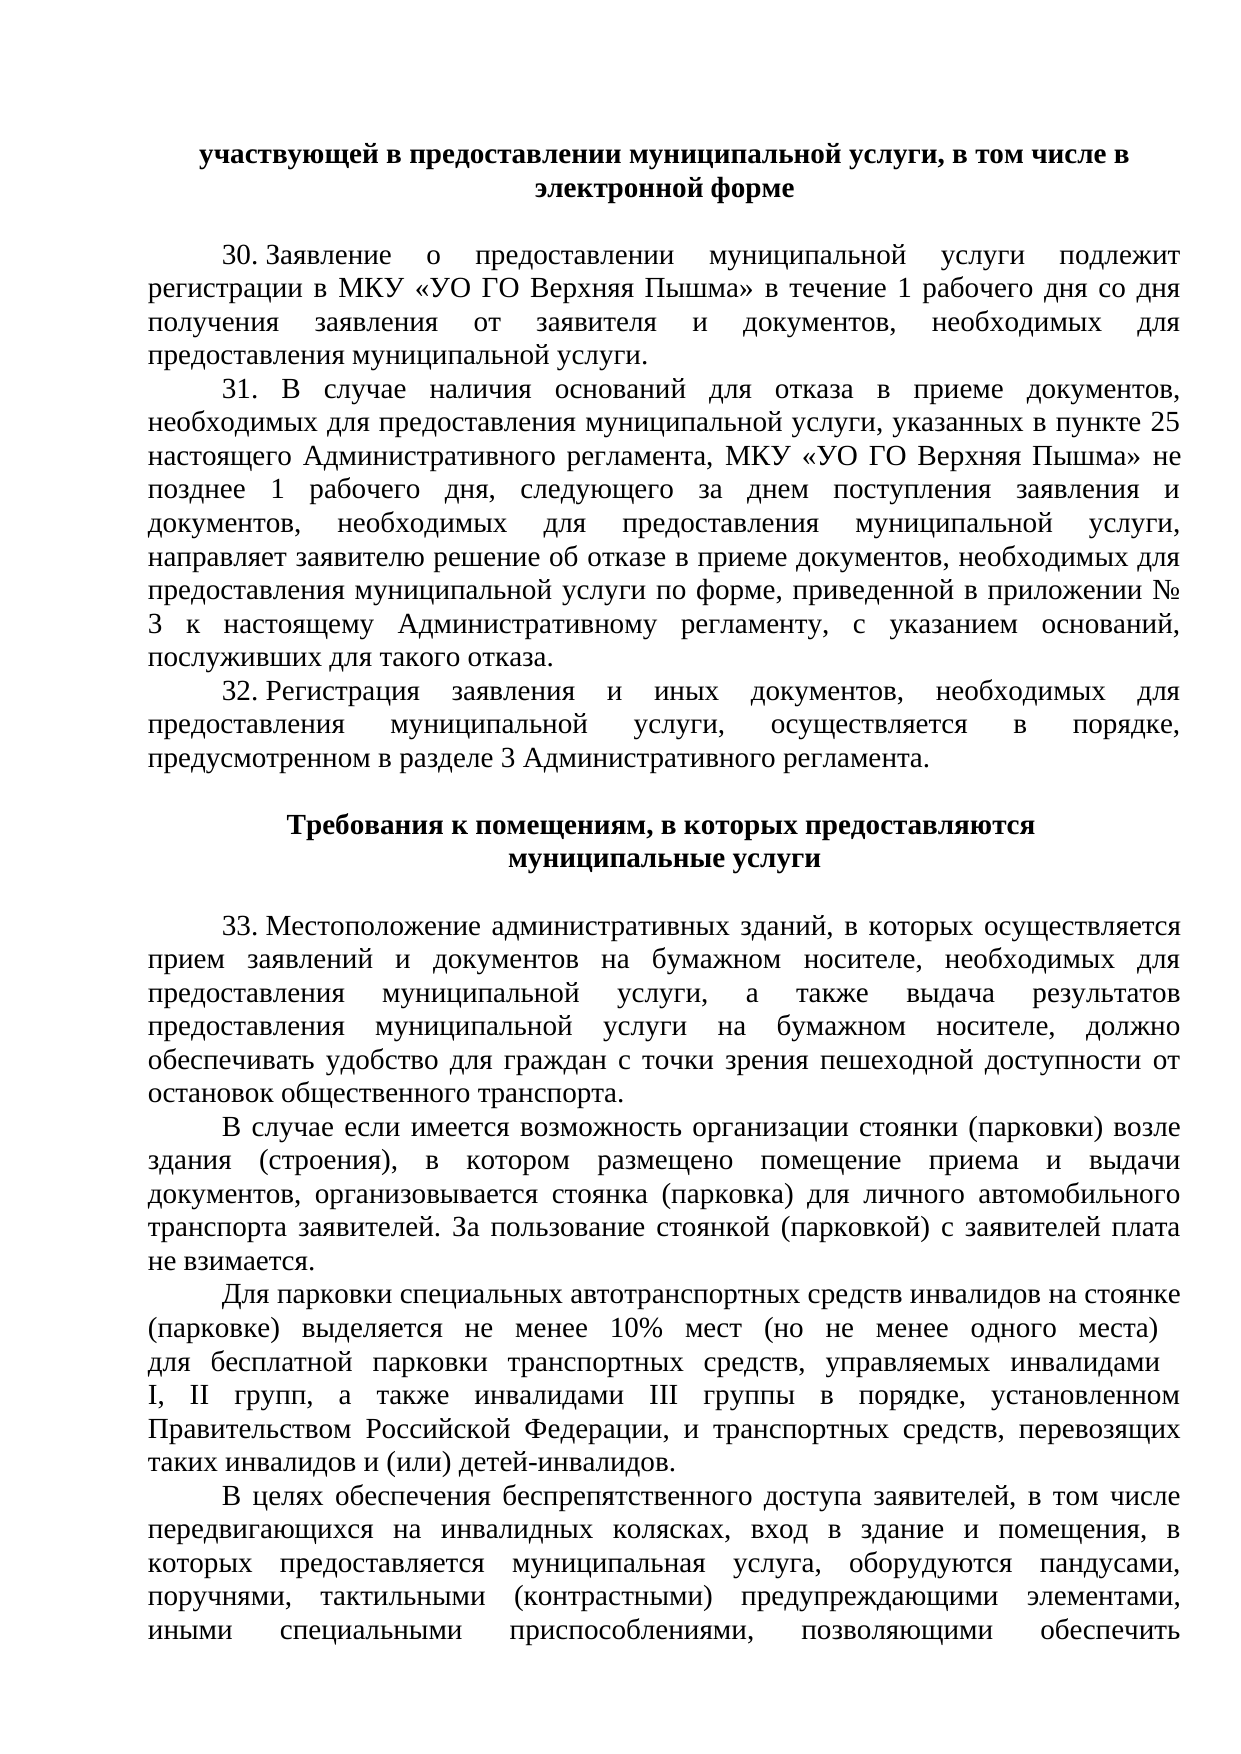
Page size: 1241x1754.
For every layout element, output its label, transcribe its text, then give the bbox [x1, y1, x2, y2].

text муниципальные услуги [148, 841, 1181, 874]
text участвующей в предоставлении муниципальной услуги, в том числе в электронной форме [148, 136, 1181, 203]
text 33. Местоположение административных зданий, в которых осуществляется прием заявлений и документов на бумажном носителе, необходимых для предоставления муниципальной услуги, а также выдача результатов предоставления муниципальной услуги на бумажном носителе, должно обеспечивать удобство для граждан с точки зрения пешеходной доступности от остановок общественного транспорта. [148, 908, 1181, 1109]
text Для парковки специальных автотранспортных средств инвалидов на стоянке (парковке) выделяется не менее 10% мест (но не менее одного места) для бесплатной парковки транспортных средств, управляемых инвалидами I, II групп, а также инвалидами III группы в порядке, установленном Правительством Российской Федерации, и транспортных средств, перевозящих таких инвалидов и (или) детей-инвалидов. [148, 1277, 1181, 1478]
text В целях обеспечения беспрепятственного доступа заявителей, в том числе передвигающихся на инвалидных колясках, вход в здание и помещения, в которых предоставляется муниципальная услуга, оборудуются пандусами, поручнями, тактильными (контрастными) предупреждающими элементами, иными специальными приспособлениями, позволяющими обеспечить [148, 1478, 1181, 1646]
text 32. Регистрация заявления и иных документов, необходимых для предоставления муниципальной услуги, осуществляется в порядке, предусмотренном в разделе 3 Административного регламента. [148, 673, 1181, 773]
text Требования к помещениям, в которых предоставляются [148, 807, 1181, 841]
text В случае если имеется возможность организации стоянки (парковки) возле здания (строения), в котором размещено помещение приема и выдачи документов, организовывается стоянка (парковка) для личного автомобильного транспорта заявителей. За пользование стоянкой (парковкой) с заявителей плата не взимается. [148, 1109, 1181, 1277]
text 30. Заявление о предоставлении муниципальной услуги подлежит регистрации в МКУ «УО ГО Верхняя Пышма» в течение 1 рабочего дня со дня получения заявления от заявителя и документов, необходимых для предоставления муниципальной услуги. [148, 237, 1181, 371]
text 31. В случае наличия оснований для отказа в приеме документов, необходимых для предоставления муниципальной услуги, указанных в пункте 25 настоящего Административного регламента, МКУ «УО ГО Верхняя Пышма» не позднее 1 рабочего дня, следующего за днем поступления заявления и документов, необходимых для предоставления муниципальной услуги, направляет заявителю решение об отказе в приеме документов, необходимых для предоставления муниципальной услуги по форме, приведенной в приложении № 3 к настоящему Административному регламенту, с указанием оснований, послуживших для такого отказа. [148, 371, 1181, 673]
